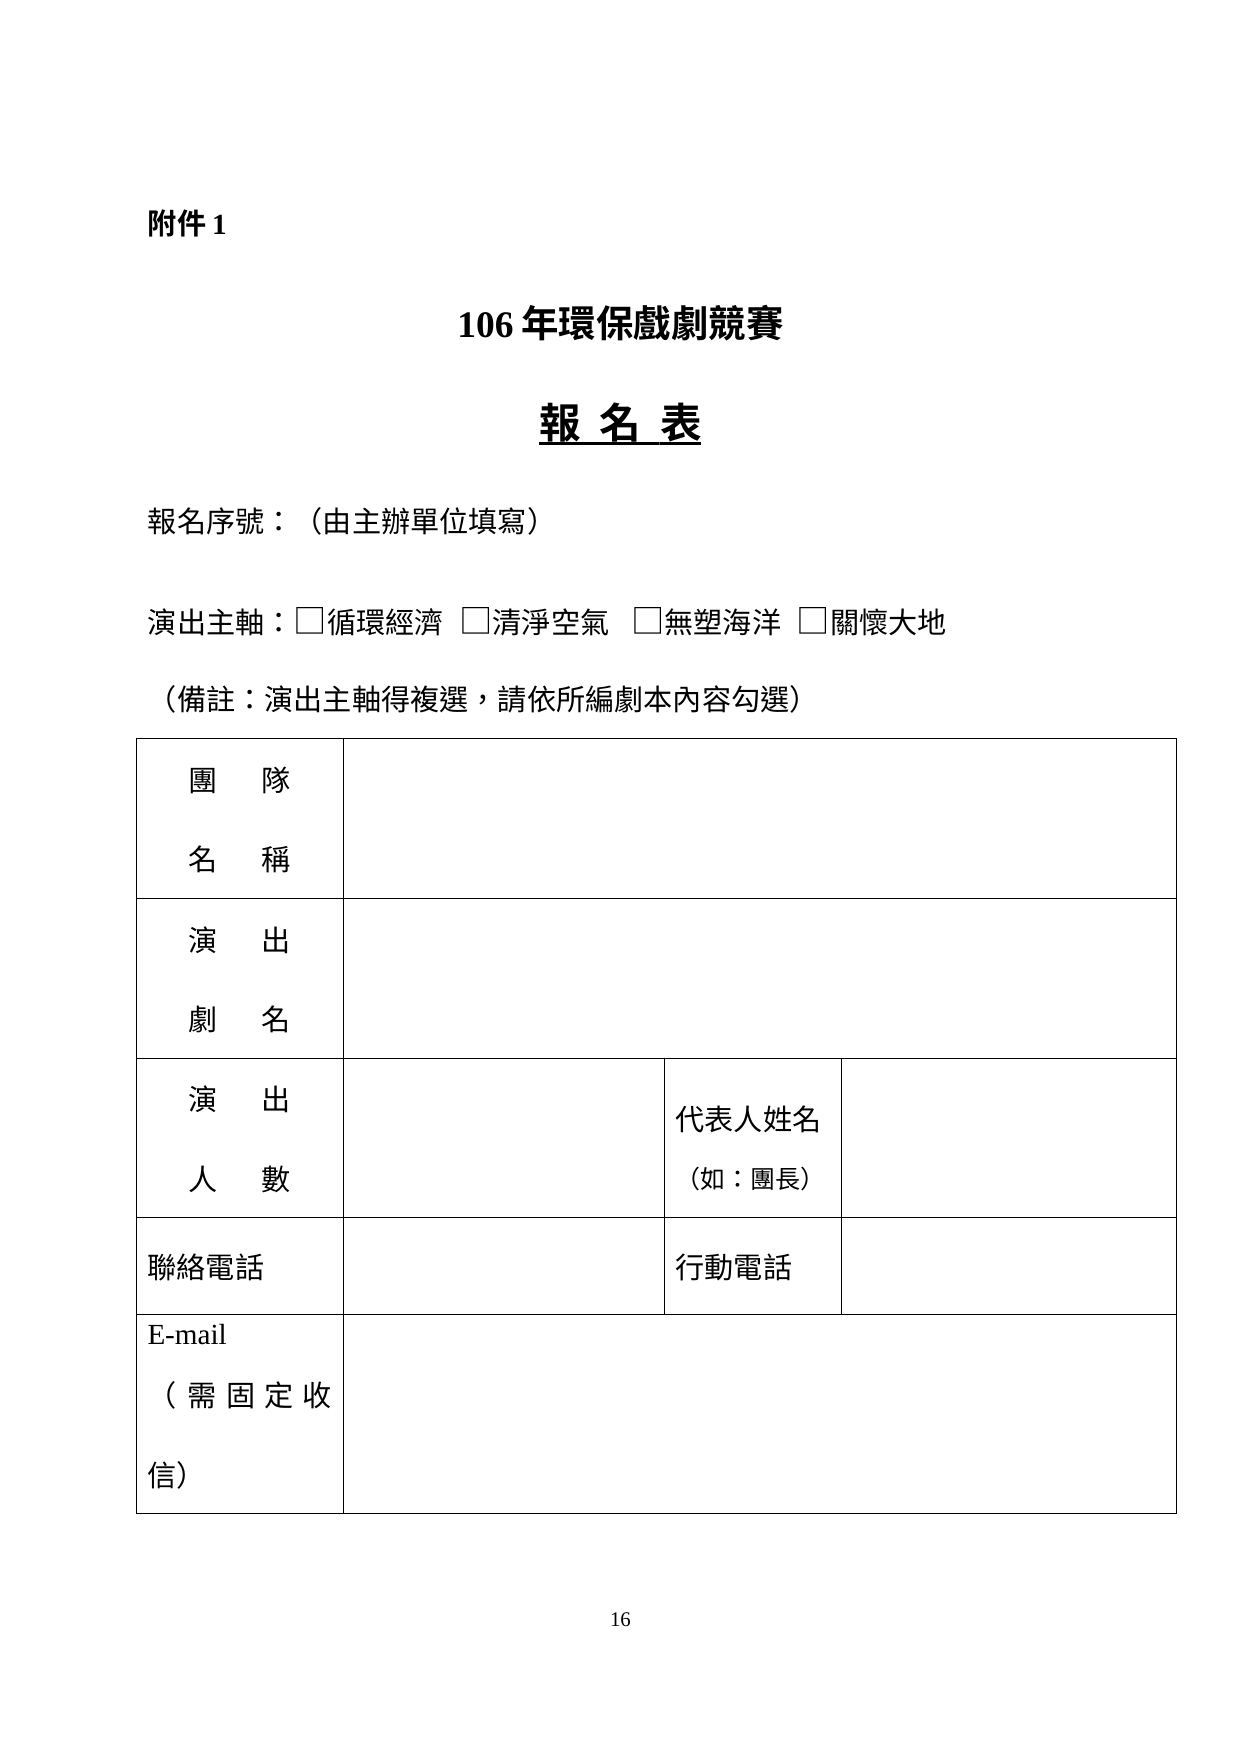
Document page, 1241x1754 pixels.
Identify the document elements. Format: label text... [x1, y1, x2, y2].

table_cell [842, 1218, 1176, 1314]
text 演出主軸：□循環經濟 □清淨空氣 □無塑海洋 □關懷大地 [148, 579, 1092, 658]
text 附件1 [148, 182, 1092, 262]
text （備註：演出主軸得複選，請依所編劇本內容勾選） [148, 658, 1092, 738]
text 報名表 [148, 381, 1092, 460]
text 報名序號：（由主辦單位填寫） [148, 480, 1092, 559]
table_cell E-mail （需固定收信） [137, 1315, 343, 1513]
text 106年環保戲劇競賽 [148, 282, 1092, 361]
table_cell [344, 1059, 664, 1217]
table_cell 演出 人 數 [137, 1059, 343, 1217]
table_header [344, 739, 1176, 898]
table_cell 聯絡電話 [137, 1218, 343, 1314]
table_cell [344, 1218, 664, 1314]
table_cell 行動電話 [665, 1218, 841, 1314]
table_cell [344, 899, 1176, 1057]
table_cell 代表人姓名 （如：團長） [665, 1059, 841, 1217]
table_cell 演出 劇 名 [137, 899, 343, 1057]
table_header 團隊 名 稱 [137, 739, 343, 898]
table_cell [842, 1059, 1176, 1217]
table_cell [344, 1315, 1176, 1513]
